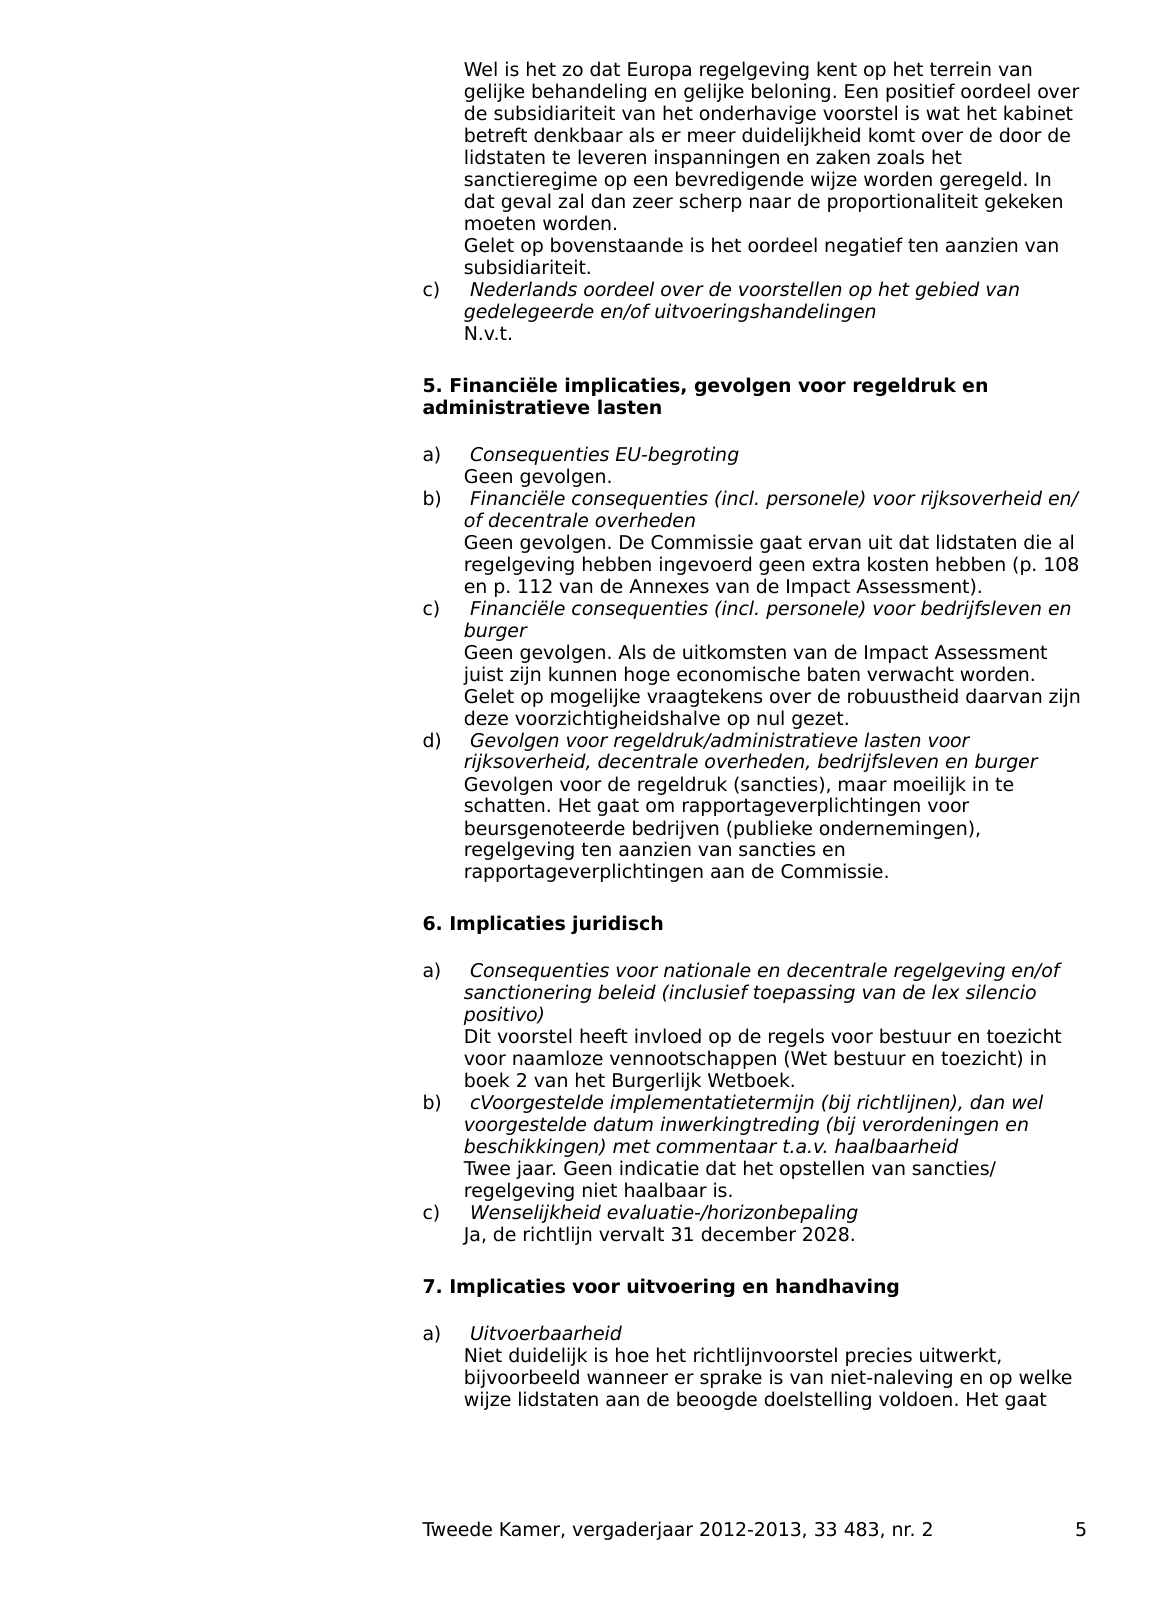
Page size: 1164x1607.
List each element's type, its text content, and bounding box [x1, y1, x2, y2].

text c) Nederlands oordeel over de voorstellen op het gebied van gedelegeerde en/of uitvoeringshandelingen [422, 279, 1087, 323]
text Twee jaar. Geen indicatie dat het opstellen van sancties/ regelgeving niet haalbaar is. [464, 1158, 1087, 1202]
text Geen gevolgen. De Commissie gaat ervan uit dat lidstaten die al regelgeving hebben ingevoerd geen extra kosten hebben (p. 108 en p. 112 van de Annexes van de Impact Assessment). [464, 532, 1087, 598]
subtitle 6. Implicaties juridisch [422, 913, 1087, 935]
text c) Wenselijkheid evaluatie-/horizonbepaling [422, 1202, 1087, 1224]
text b) Financiële consequenties (incl. personele) voor rijksoverheid en/ of decentrale overheden [422, 488, 1087, 532]
text Wel is het zo dat Europa regelgeving kent op het terrein van gelijke behandeling en gelijke beloning. Een positief oordeel over de subsidiariteit van het onderhavige voorstel is wat het kabinet betreft denkbaar als er meer duidelijkheid komt over de door de lidstaten te leveren inspanningen en zaken zoals het sanctieregime op een bevredigende wijze worden geregeld. In dat geval zal dan zeer scherp naar de proportionaliteit gekeken moeten worden. [464, 59, 1087, 235]
text d) Gevolgen voor regeldruk/administratieve lasten voor rijksoverheid, decentrale overheden, bedrijfsleven en burger [422, 729, 1087, 773]
text a) Consequenties voor nationale en decentrale regelgeving en/of sanctionering beleid (inclusief toepassing van de lex silencio positivo) [422, 960, 1087, 1026]
text c) Financiële consequenties (incl. personele) voor bedrijfsleven en burger [422, 598, 1087, 642]
subtitle 5. Financiële implicaties, gevolgen voor regeldruk en administratieve lasten [422, 375, 1087, 419]
text a) Consequenties EU-begroting [422, 444, 1087, 466]
text a) Uitvoerbaarheid [422, 1323, 1087, 1345]
text Dit voorstel heeft invloed op de regels voor bestuur en toezicht voor naamloze vennootschappen (Wet bestuur en toezicht) in boek 2 van het Burgerlijk Wetboek. [464, 1026, 1087, 1092]
text Niet duidelijk is hoe het richtlijnvoorstel precies uitwerkt, bijvoorbeeld wanneer er sprake is van niet-naleving en op welke wijze lidstaten aan de beoogde doelstelling voldoen. Het gaat [464, 1345, 1087, 1411]
text N.v.t. [464, 323, 1087, 345]
subtitle 7. Implicaties voor uitvoering en handhaving [422, 1276, 1087, 1298]
text Geen gevolgen. Als de uitkomsten van de Impact Assessment juist zijn kunnen hoge economische baten verwacht worden. Gelet op mogelijke vraagtekens over de robuustheid daarvan zijn deze voorzichtigheidshalve op nul gezet. [464, 642, 1087, 729]
text Gevolgen voor de regeldruk (sancties), maar moeilijk in te schatten. Het gaat om rapportageverplichtingen voor beursgenoteerde bedrijven (publieke ondernemingen), regelgeving ten aanzien van sancties en rapportageverplichtingen aan de Commissie. [464, 773, 1087, 883]
text Gelet op bovenstaande is het oordeel negatief ten aanzien van subsidiariteit. [464, 235, 1087, 279]
text Ja, de richtlijn vervalt 31 december 2028. [464, 1224, 1087, 1246]
text Geen gevolgen. [464, 466, 1087, 488]
text b) cVoorgestelde implementatietermijn (bij richtlijnen), dan wel voorgestelde datum inwerkingtreding (bij verordeningen en beschikkingen) met commentaar t.a.v. haalbaarheid [422, 1092, 1087, 1158]
